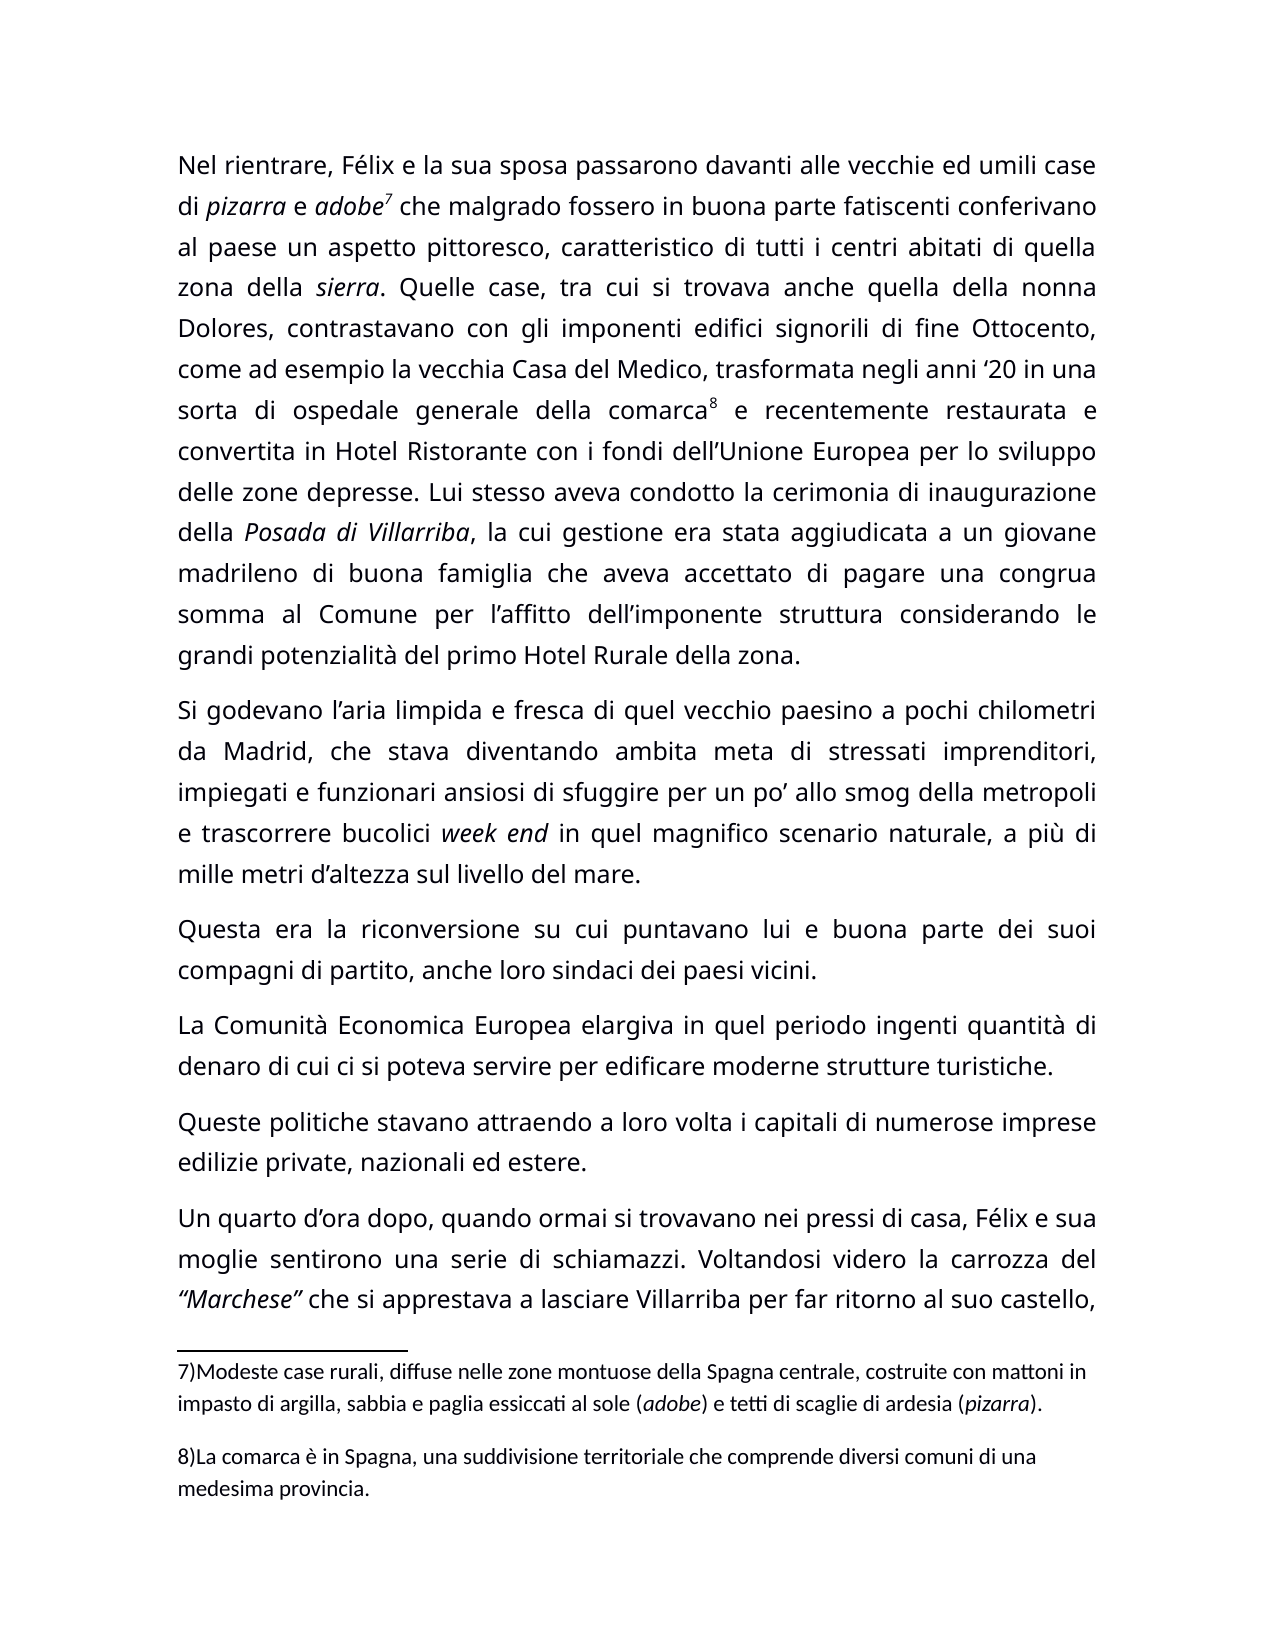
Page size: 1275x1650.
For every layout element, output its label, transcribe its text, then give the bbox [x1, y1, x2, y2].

text Un quarto d’ora dopo, quando ormai si trovavano nei pressi di casa, Félix e sua moglie sentirono una serie di schiamazzi. Voltandosi videro la carrozza del “Marchese” che si apprestava a lasciare Villarriba per far ritorno al suo castello, [177, 1201, 1098, 1316]
text Queste politiche stavano attraendo a loro volta i capitali di numerose imprese edilizie private, nazionali ed estere. [177, 1104, 1098, 1179]
text Modeste case rurali, diffuse nelle zone montuose della Spagna centrale, costruite con mattoni in impasto di argilla, sabbia e paglia essiccati al sole (adobe) e tetti di scaglie di ardesia (pizarra). [177, 1357, 1098, 1417]
text La Comunità Economica Europea elargiva in quel periodo ingenti quantità di denaro di cui ci si poteva servire per edificare moderne strutture turistiche. [177, 1008, 1098, 1083]
text La comarca è in Spagna, una suddivisione territoriale che comprende diversi comuni di una medesima provincia. [177, 1442, 1098, 1502]
text Nel rientrare, Félix e la sua sposa passarono davanti alle vecchie ed umili case di pizarra e adobe che malgrado fossero in buona parte fatiscenti conferivano al paese un aspetto pittoresco, caratteristico di tutti i centri abitati di quella zona della sierra. Quelle case, tra cui si trovava anche quella della nonna Dolores, contrastavano con gli imponenti edifici signorili di fine Ottocento, come ad esempio la vecchia Casa del Medico, trasformata negli anni ‘20 in una sorta di ospedale generale della comarca e recentemente restaurata e convertita in Hotel Ristorante con i fondi dell’Unione Europea per lo sviluppo delle zone depresse. Lui stesso aveva condotto la cerimonia di inaugurazione della Posada di Villarriba, la cui gestione era stata aggiudicata a un giovane madrileno di buona famiglia che aveva accettato di pagare una congrua somma al Comune per l’affitto dell’imponente struttura considerando le grandi potenzialità del primo Hotel Rurale della zona. [177, 148, 1098, 672]
text Questa era la riconversione su cui puntavano lui e buona parte dei suoi compagni di partito, anche loro sindaci dei paesi vicini. [177, 912, 1098, 987]
text Si godevano l’aria limpida e fresca di quel vecchio paesino a pochi chilometri da Madrid, che stava diventando ambita meta di stressati imprenditori, impiegati e funzionari ansiosi di sfuggire per un po’ allo smog della metropoli e trascorrere bucolici week end in quel magnifico scenario naturale, a più di mille metri d’altezza sul livello del mare. [177, 693, 1098, 890]
